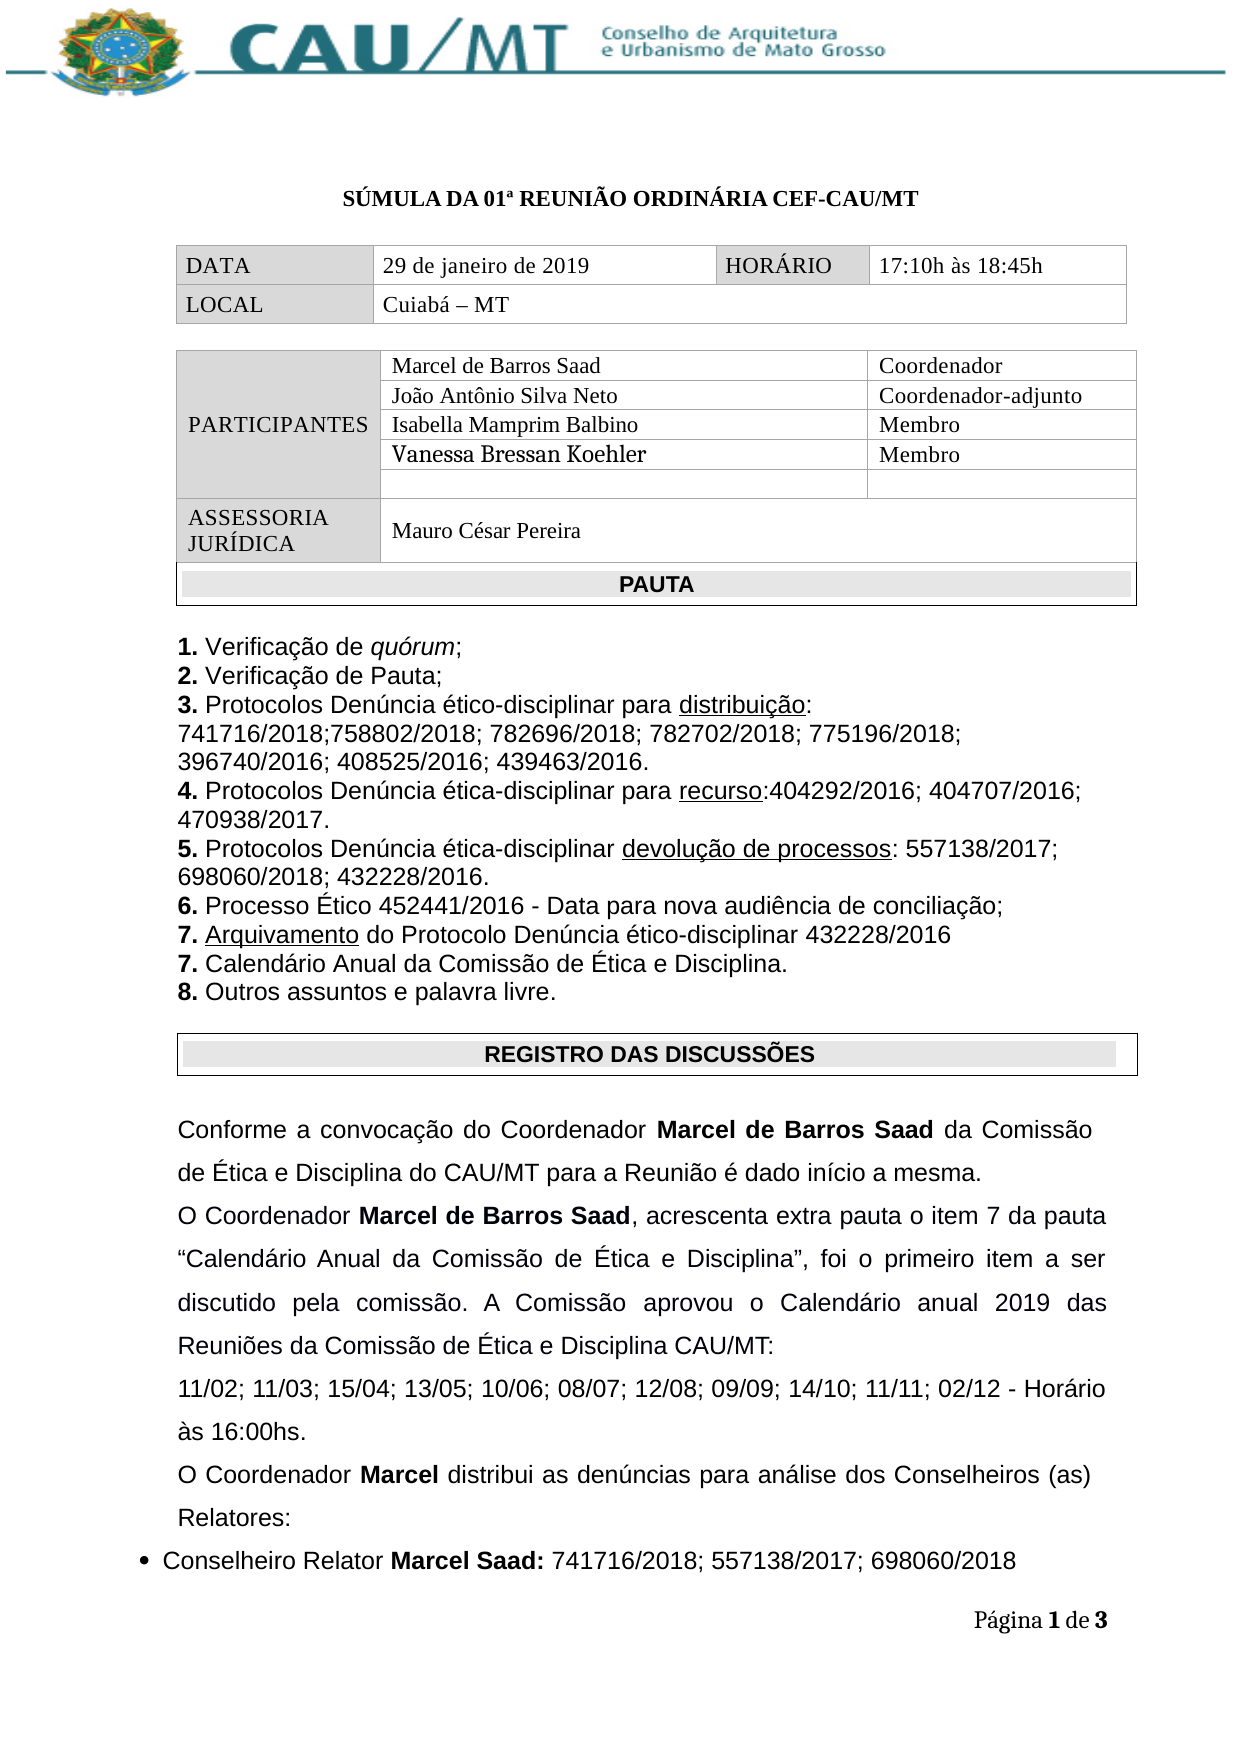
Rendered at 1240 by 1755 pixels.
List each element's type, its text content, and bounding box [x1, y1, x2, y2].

table_header rEGISTRO DAS DISCUSSÕES [178, 1034, 1137, 1075]
table_cell Assessoria JURÍDICA [177, 499, 380, 562]
table_header 17:10h às 18:45h [870, 246, 1126, 284]
table_header 29 de janeiro de 2019 [374, 246, 716, 284]
table_cell João Antônio Silva Neto [381, 381, 867, 409]
text 1. Verificação de quórum; 2. Verificação de Pauta; 3. Protocolos Denúncia ético-disciplinar para distribuição: 741716/2018;758802/2018; 782696/2018; 782702/2018; 775196/2018; 396740/2016; 408525/2016; 439463/2016. [177, 632, 1107, 776]
text 6. Processo Ético 452441/2016 - Data para nova audiência de conciliação; [177, 891, 1107, 920]
text O Coordenador Marcel distribui as denúncias para análise dos Conselheiros (as) Relatores: [177, 1460, 1093, 1532]
table_cell Membro [868, 440, 1136, 468]
text 8. Outros assuntos e palavra livre. [177, 977, 1107, 1006]
text Conforme a convocação do Coordenador Marcel de Barros Saad da Comissão de Ética e Disciplina do CAU/MT para a Reunião é dado início a mesma. [177, 1115, 1093, 1187]
table_cell [868, 470, 1136, 498]
text 11/02; 11/03; 15/04; 13/05; 10/06; 08/07; 12/08; 09/09; 14/10; 11/11; 02/12 - Horário às 16:00hs. [177, 1374, 1107, 1446]
table_cell Vanessa Bressan Koehler [381, 440, 867, 468]
table_cell PAUTA [177, 563, 1136, 605]
table_header participantes [177, 351, 380, 498]
table_header Coordenador [868, 351, 1136, 380]
table_cell Membro [868, 410, 1136, 439]
text O Coordenador Marcel de Barros Saad, acrescenta extra pauta o item 7 da pauta “Calendário Anual da Comissão de Ética e Disciplina”, foi o primeiro item a ser discutido pela comissão. A Comissão aprovou o Calendário anual 2019 das Reuniões da Comissão de Ética e Disciplina CAU/MT: [177, 1201, 1107, 1359]
table_cell LOCAL [177, 285, 373, 323]
table_cell Isabella Mamprim Balbino [381, 410, 867, 439]
text 5. Protocolos Denúncia ética-disciplinar devolução de processos: 557138/2017; 698060/2018; 432228/2016. [177, 833, 1107, 891]
table_header SÚMULA DA 01ª REUNIÃO ORDINÁRIA CEF-CAU/MT [160, 177, 1110, 219]
text 7. Arquivamento do Protocolo Denúncia ético-disciplinar 432228/2016 [177, 920, 1107, 948]
table_cell Cuiabá – MT [374, 285, 1126, 323]
table_cell Mauro César Pereira [381, 499, 1136, 562]
text 7. Calendário Anual da Comissão de Ética e Disciplina. [177, 948, 1107, 977]
table_header DATA [177, 246, 373, 284]
table_header HORÁRIO [717, 246, 869, 284]
list Conselheiro Relator Marcel Saad: 741716/2018; 557138/2017; 698060/2018 [140, 1546, 1093, 1575]
table_cell Coordenador-adjunto [868, 381, 1136, 409]
text 4. Protocolos Denúncia ética-disciplinar para recurso:404292/2016; 404707/2016; 470938/2017. [177, 776, 1107, 833]
table_cell [381, 470, 867, 498]
table_header Marcel de Barros Saad [381, 351, 867, 380]
